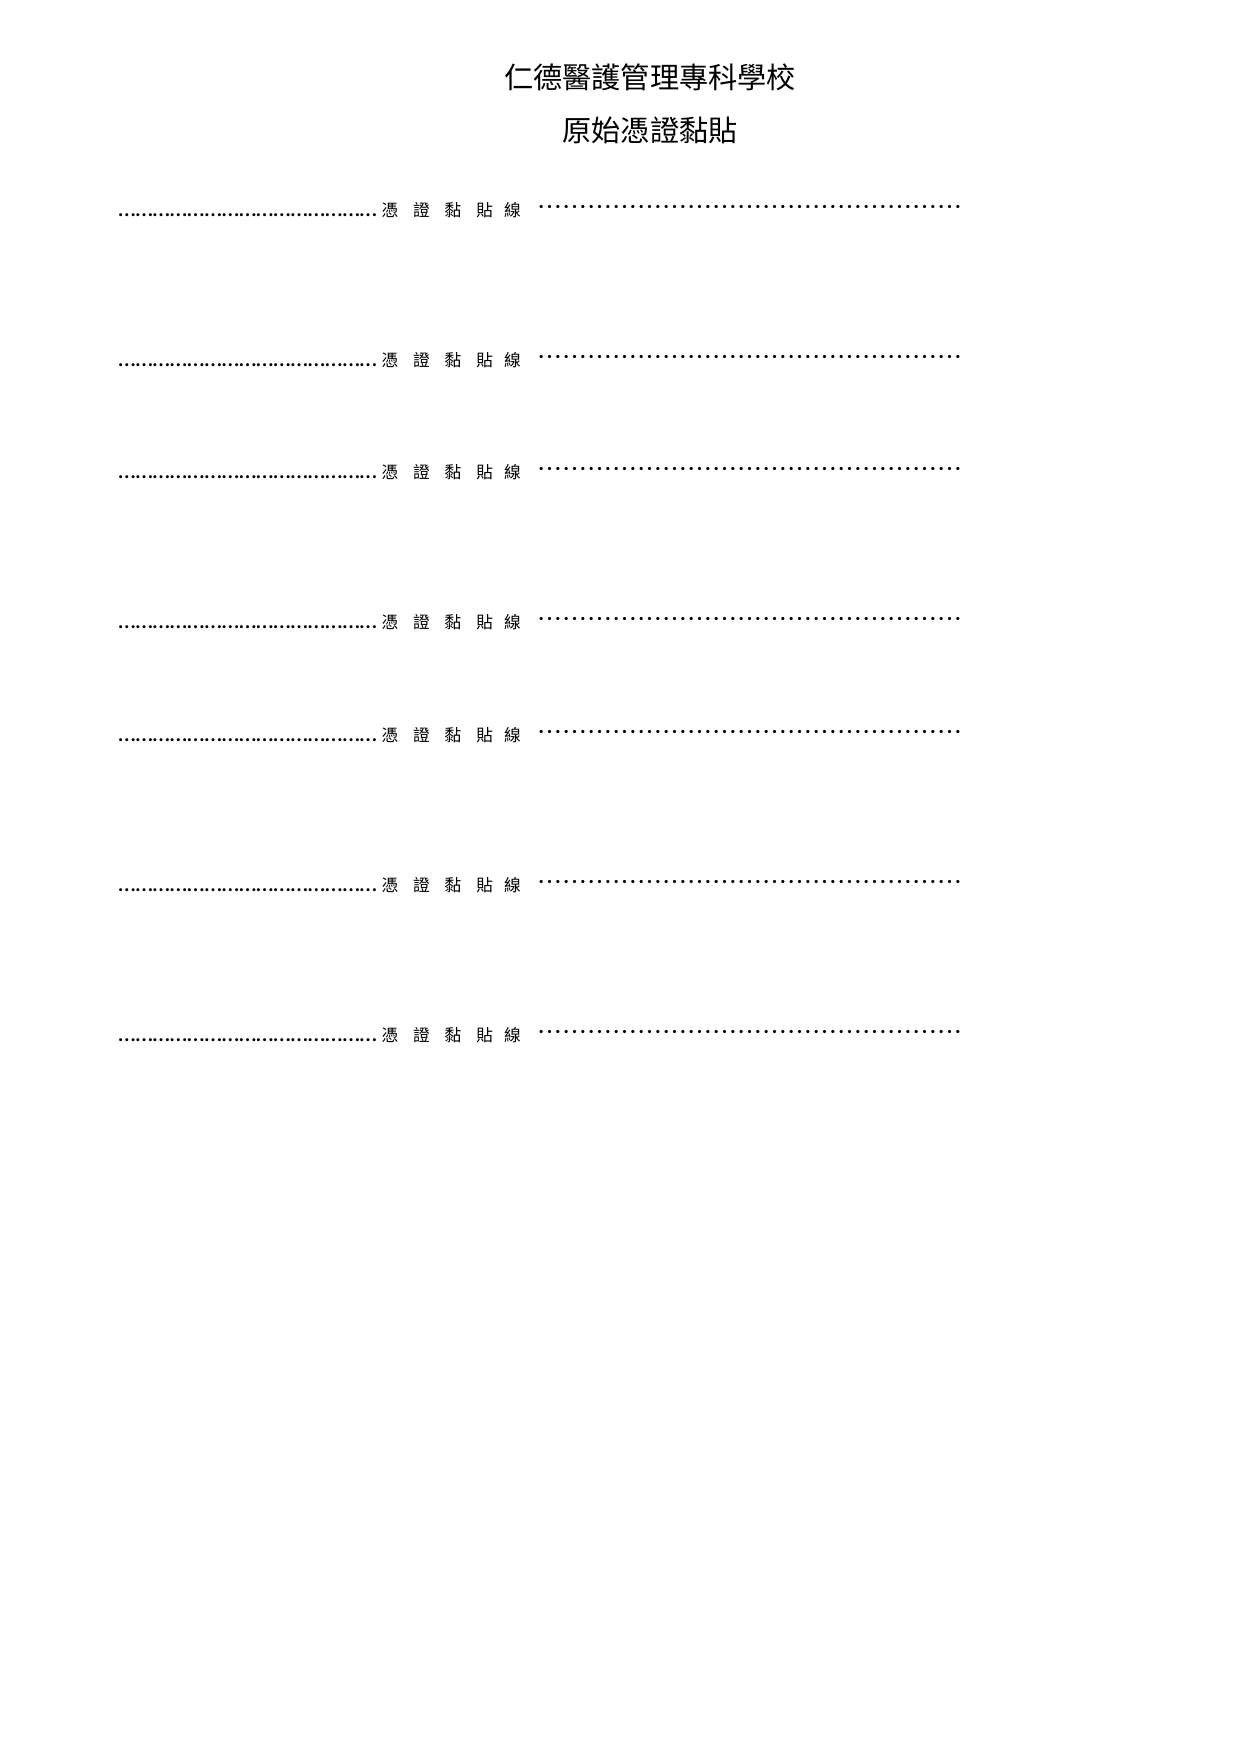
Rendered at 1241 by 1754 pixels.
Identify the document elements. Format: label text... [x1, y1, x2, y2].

text 仁德醫護管理專科學校 [118, 45, 1181, 97]
text ……………………………………… 憑 證 黏 貼 線 …………………………………………… [118, 1012, 1181, 1049]
text ……………………………………… 憑 證 黏 貼 線 …………………………………………… [118, 599, 1181, 637]
text ……………………………………… 憑 證 黏 貼 線 …………………………………………… [118, 449, 1181, 487]
text ……………………………………… 憑 證 黏 貼 線 …………………………………………… [118, 862, 1181, 899]
text ……………………………………… 憑 證 黏 貼 線 …………………………………………… [118, 712, 1181, 749]
text 原始憑證黏貼 [118, 97, 1181, 149]
text ……………………………………… 憑 證 黏 貼 線 …………………………………………… [118, 187, 1181, 224]
text ……………………………………… 憑 證 黏 貼 線 …………………………………………… [118, 337, 1181, 374]
